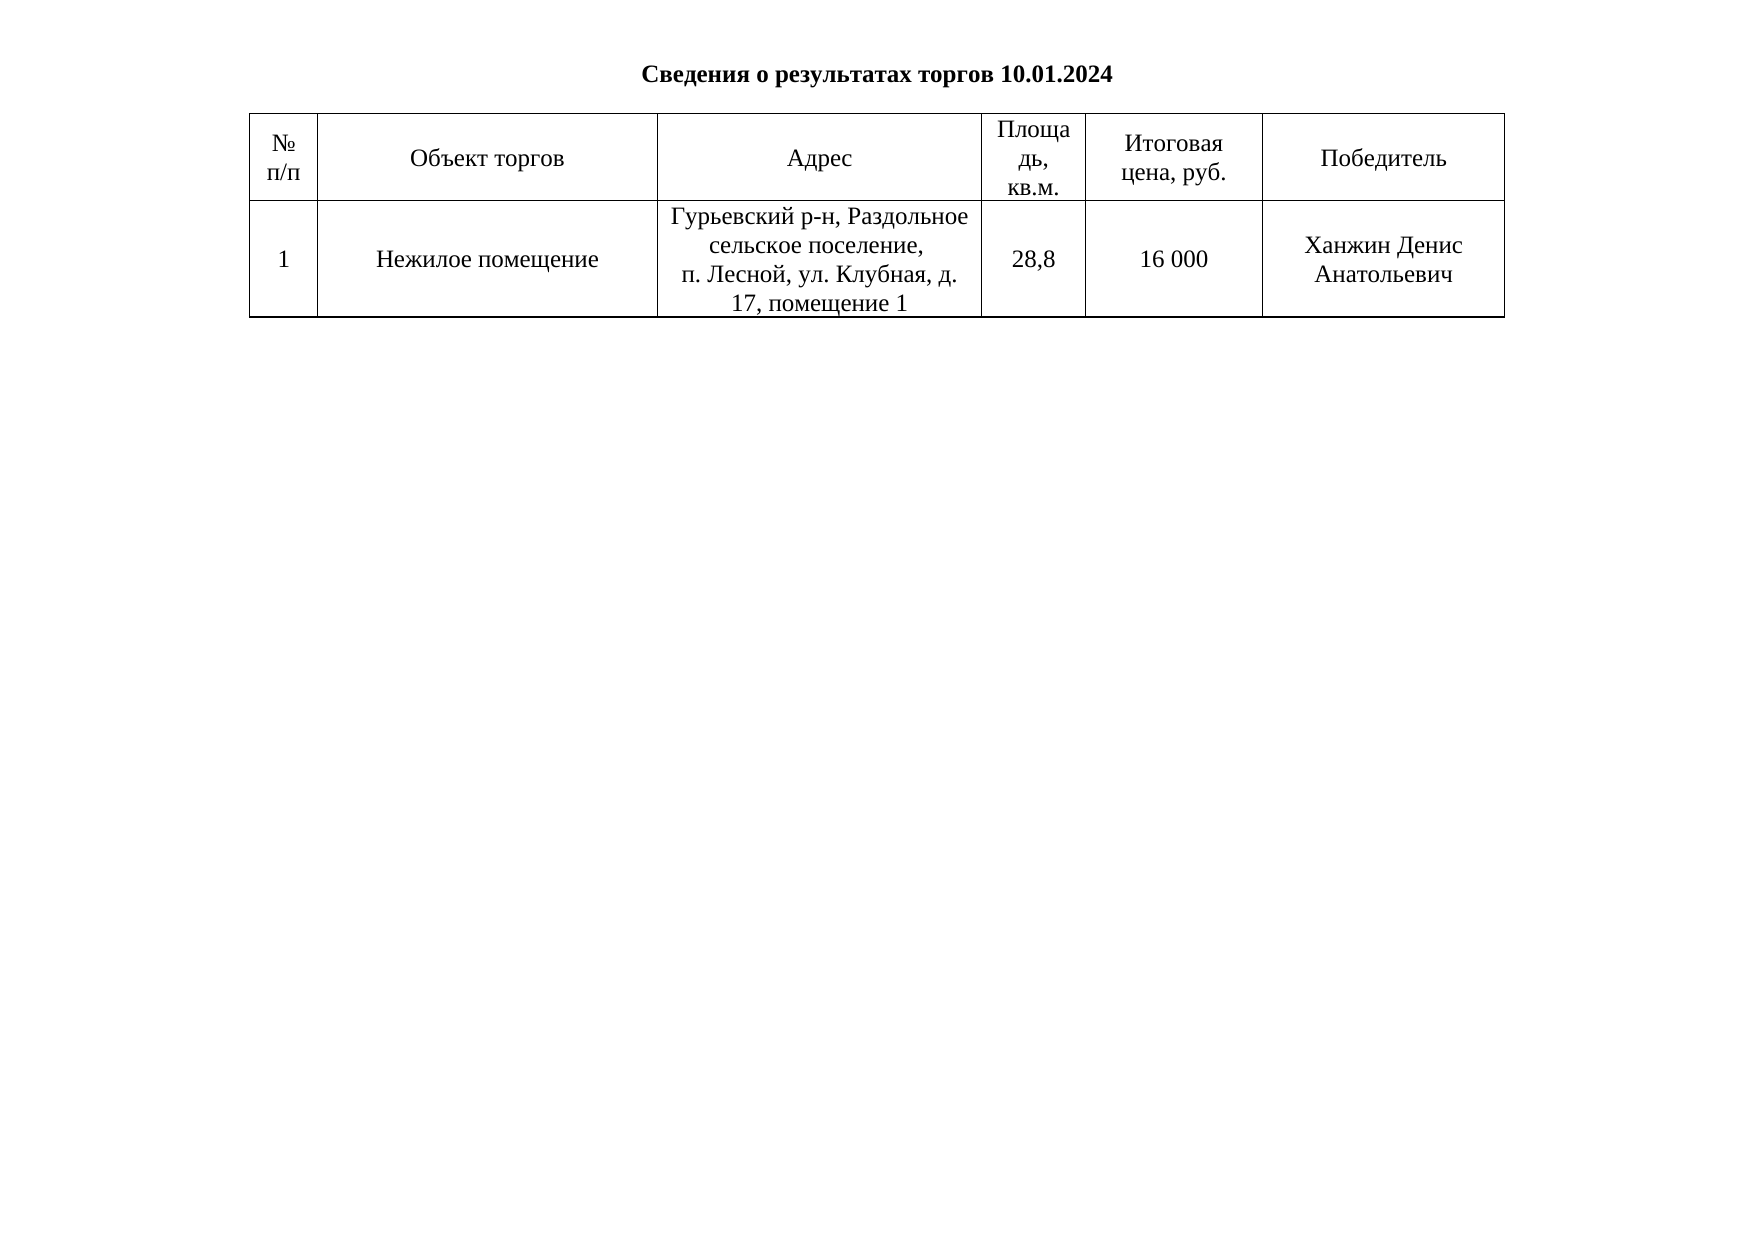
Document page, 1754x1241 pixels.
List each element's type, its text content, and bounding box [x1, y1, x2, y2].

table_header Адрес [658, 114, 981, 200]
table_header Победитель [1263, 114, 1504, 200]
table_cell Ханжин Денис Анатольевич [1263, 201, 1504, 316]
table_cell Гурьевский р-н, Раздольное сельское поселение, п. Лесной, ул. Клубная, д. 17, помещение 1 [658, 201, 981, 316]
table_cell 16 000 [1086, 201, 1262, 316]
table_cell 28,8 [982, 201, 1085, 316]
table_header Площадь, кв.м. [982, 114, 1085, 200]
table_header Объект торгов [318, 114, 657, 200]
text Сведения о результатах торгов 10.01.2024 [118, 59, 1636, 88]
table_cell 1 [250, 201, 317, 316]
table_header № п/п [250, 114, 317, 200]
table_cell Нежилое помещение [318, 201, 657, 316]
table_header Итоговая цена, руб. [1086, 114, 1262, 200]
